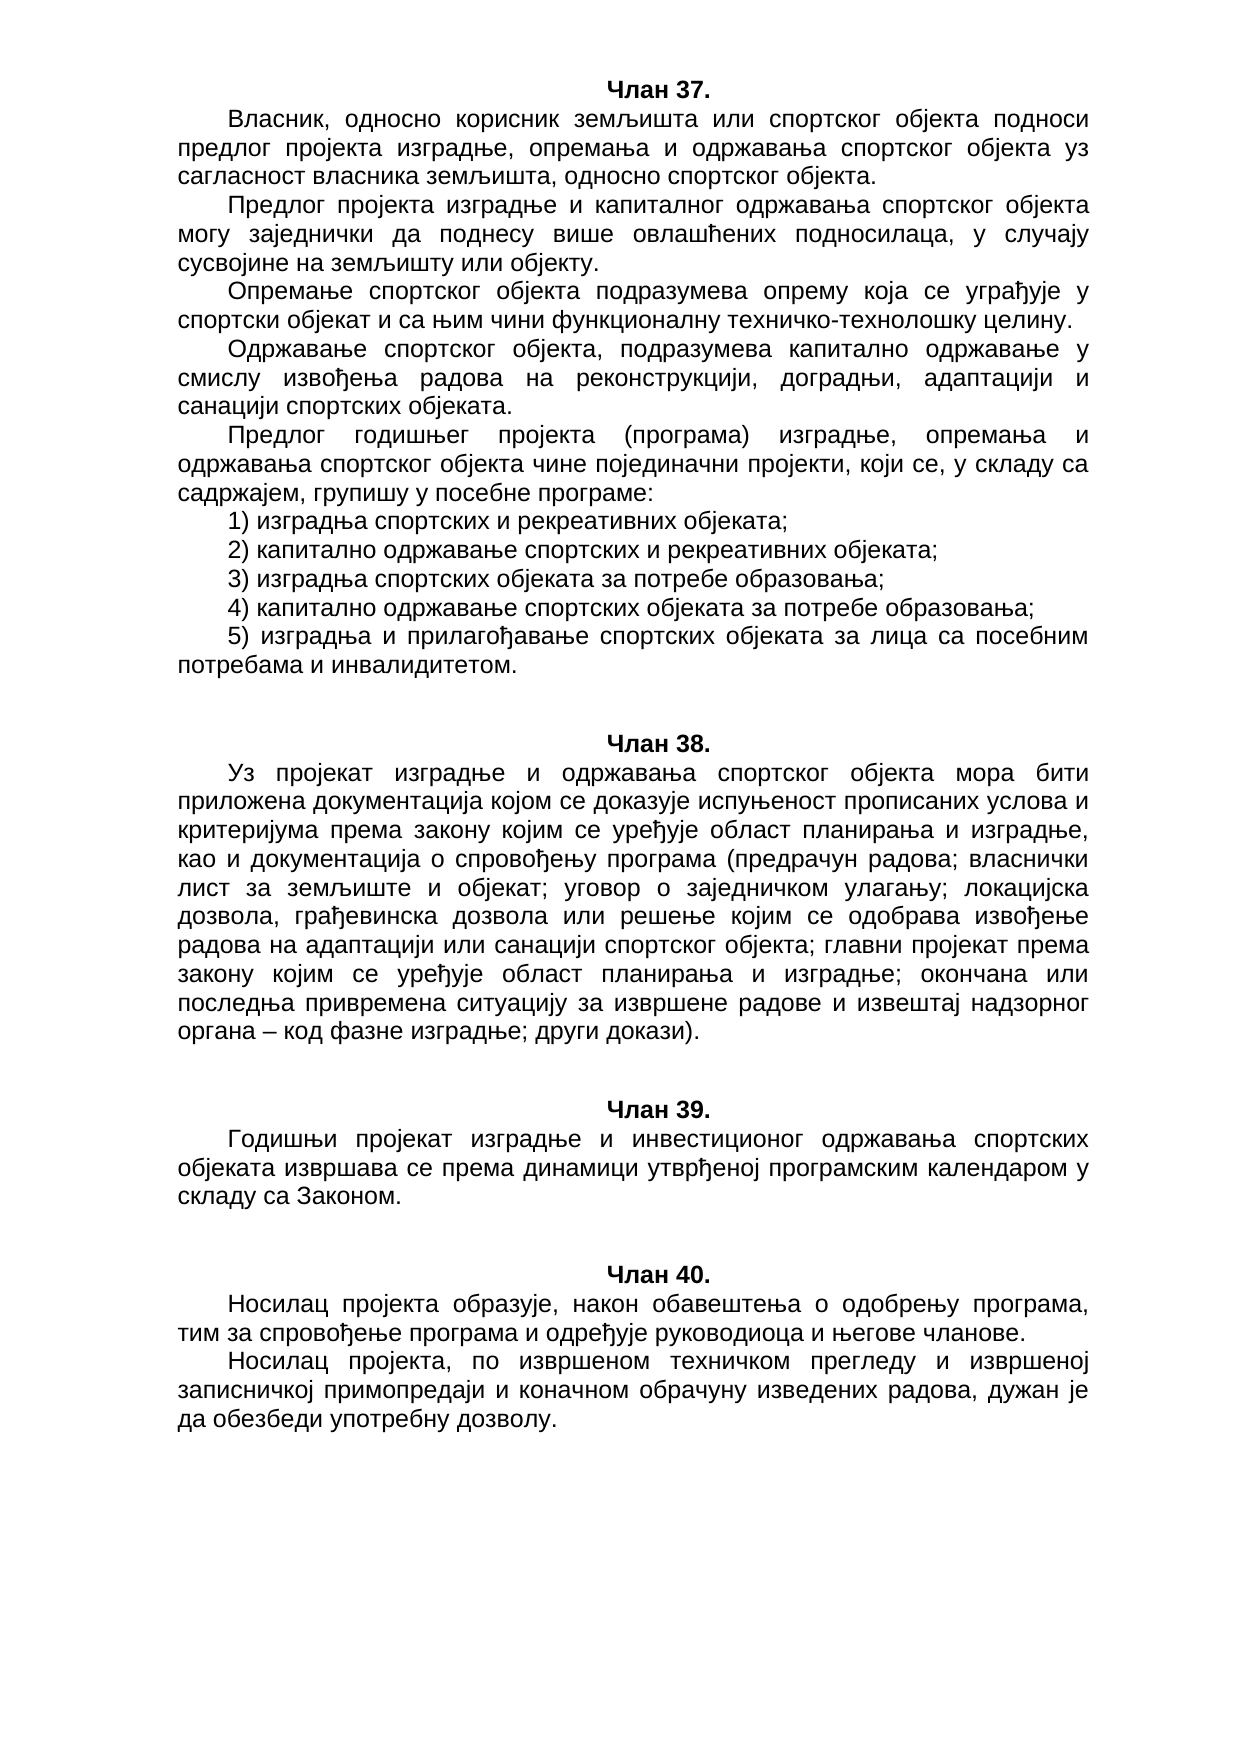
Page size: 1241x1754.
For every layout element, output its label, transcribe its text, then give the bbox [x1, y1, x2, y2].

text 2) капитално одржавање спортских и рекреативних објеката; [177, 535, 1090, 564]
text Одржавање спортског објекта, подразумева капитално одржавање у смислу извођења радова на реконструкцији, доградњи, адаптацији и санацији спортских објеката. [177, 334, 1090, 420]
text 1) изградња спортских и рекреативних објеката; [177, 506, 1090, 535]
text 5) изградња и прилагођавање спортских објеката за лица са посебним потребама и инвалидитетом. [177, 621, 1090, 679]
text Члан 39. [177, 1095, 1090, 1124]
text Предлог годишњег пројекта (програма) изградње, опремања и одржавања спортског објекта чине појединачни пројекти, који се, у складу са садржајем, групишу у посебне програме: [177, 420, 1090, 506]
text Носилац пројекта, по извршеном техничком прегледу и извршеној записничкој примопредаји и коначном обрачуну изведених радова, дужан је да обезбеди употребну дозволу. [177, 1346, 1090, 1432]
text Члан 37. [177, 75, 1090, 104]
text Власник, односно корисник земљишта или спортског објекта подноси предлог пројекта изградње, опремања и одржавања спортског објекта уз сагласност власника земљишта, односно спортског објекта. [177, 104, 1090, 190]
text Члан 40. [177, 1260, 1090, 1289]
text Носилац пројекта образује, након обавештења о одобрењу програма, тим за спровођење програма и одређује руководиоца и његове чланове. [177, 1289, 1090, 1346]
text Члан 38. [177, 729, 1090, 757]
text Годишњи пројекат изградње и инвестиционог одржавања спортских објеката извршава се према динамици утврђеној програмским календаром у складу са Законом. [177, 1124, 1090, 1210]
text Опремање спортског објекта подразумева опрему која се уграђује у спортски објекат и са њим чини функционалну техничко-технолошку целину. [177, 276, 1090, 334]
text 4) капитално одржавање спортских објеката за потребе образовања; [177, 592, 1090, 621]
text Предлог пројекта изградње и капиталног одржавања спортског објекта могу заједнички да поднесу више овлашћених подносилаца, у случају сусвојине на земљишту или објекту. [177, 190, 1090, 276]
text 3) изградња спортских објеката за потребе образовања; [177, 564, 1090, 592]
text Уз пројекат изградње и одржавања спортског објекта мора бити приложена документација којом се доказује испуњеност прописаних услова и критеријума према закону којим се уређује област планирања и изградње, као и документација о спровођењу програма (предрачун радова; власнички лист за земљиште и објекат; уговор о заједничком улагању; локацијска дозвола, грађевинска дозвола или решење којим се одобрава извођење радова на адаптацији или санацији спортског објекта; главни пројекат према закону којим се уређује област планирања и изградње; окончана или последња привремена ситуацију за извршене радове и извештај надзорног органа – код фазне изградње; други докази). [177, 757, 1090, 1045]
